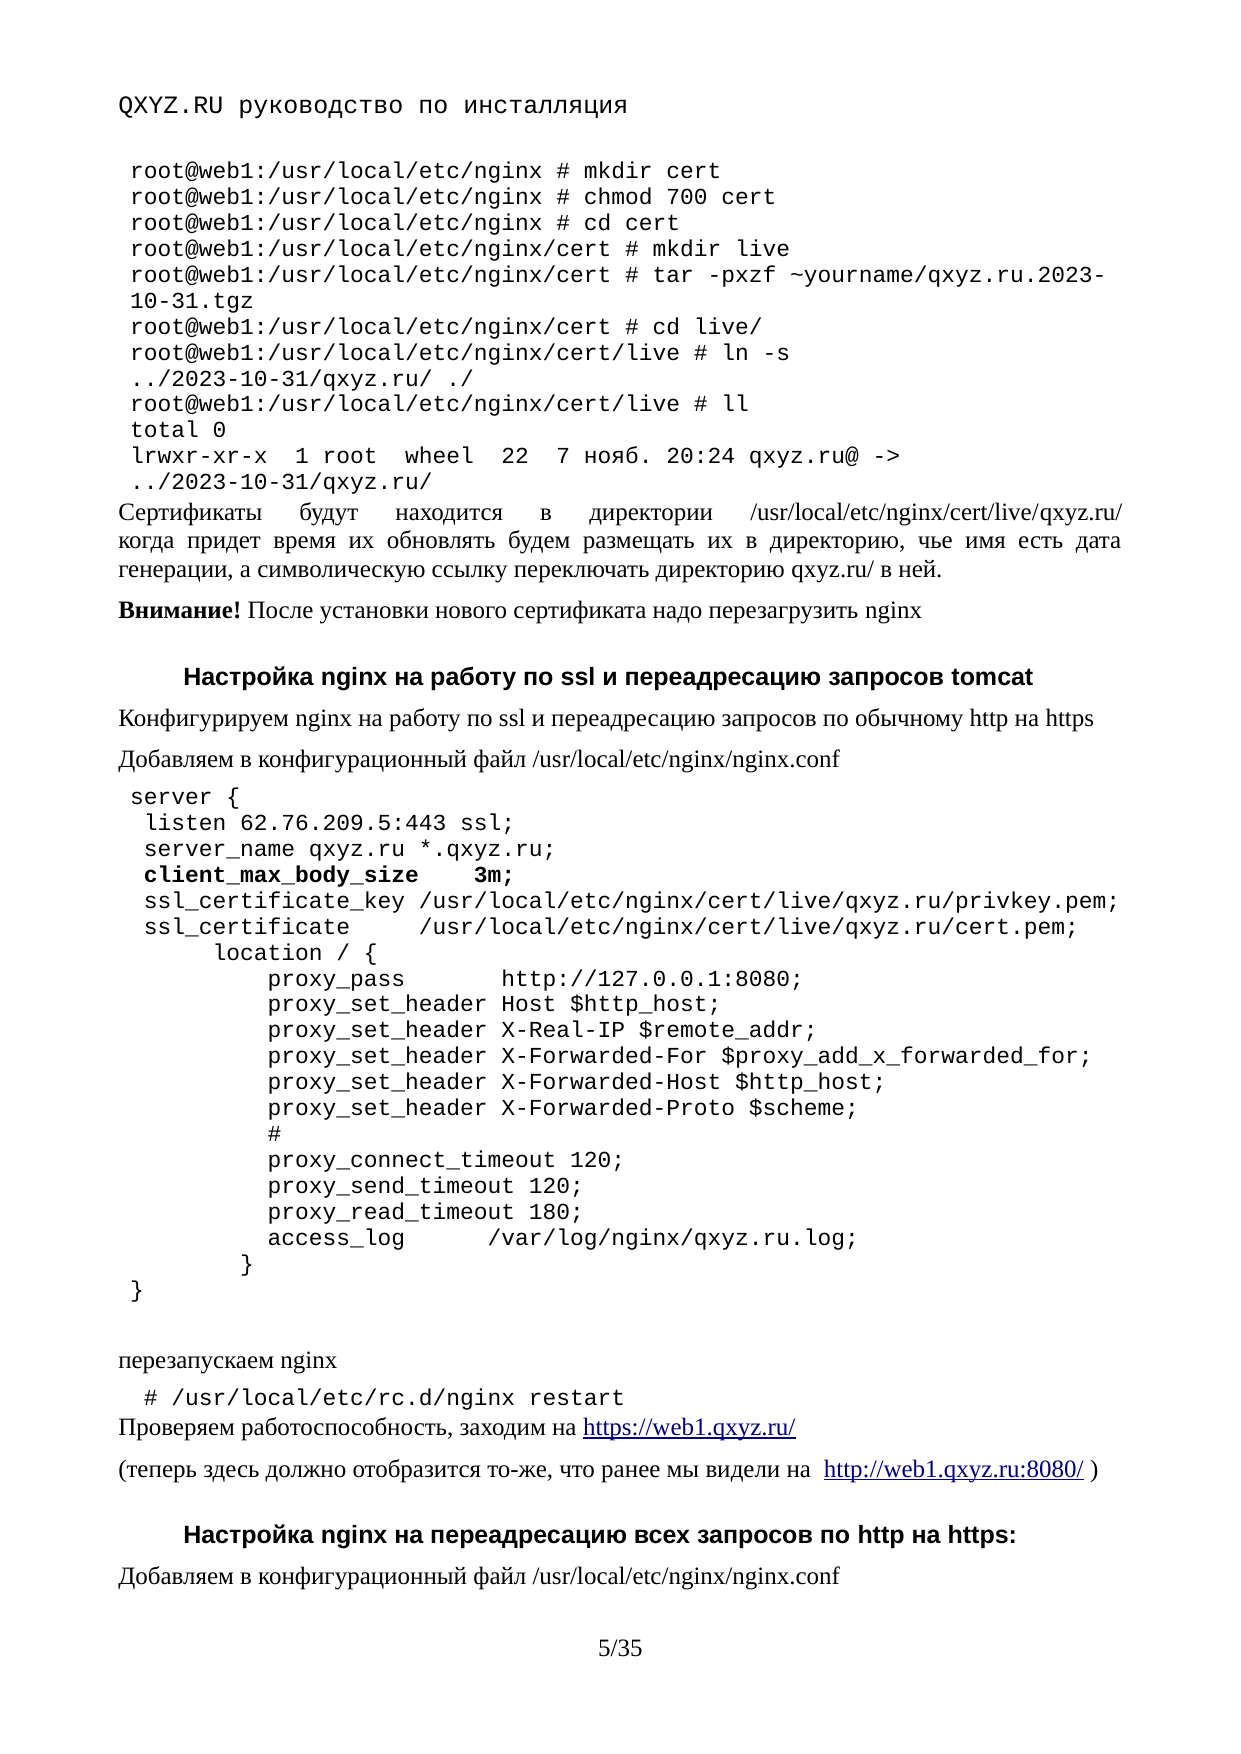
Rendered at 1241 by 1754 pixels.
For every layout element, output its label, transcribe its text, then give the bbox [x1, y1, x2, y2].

text (теперь здесь должно отобразится то-же, что ранее мы видели на http://web1.qxyz.ru:8080/ ) [118, 1454, 1122, 1482]
text root@web1:/usr/local/etc/nginx/cert/live # ln -s ../2023-10-31/qxyz.ru/ ./ [130, 341, 1122, 393]
text } [130, 1252, 1122, 1278]
text access_log /var/log/nginx/qxyz.ru.log; [130, 1226, 1122, 1252]
text Добавляем в конфигурационный файл /usr/local/etc/nginx/nginx.conf [118, 1561, 1122, 1590]
text Внимание! После установки нового сертификата надо перезагрузить nginx [118, 595, 1122, 624]
text proxy_set_header X-Forwarded-Proto $scheme; [130, 1097, 1122, 1122]
text client_max_body_size 3m; [130, 863, 1122, 889]
text Добавляем в конфигурационный файл /usr/local/etc/nginx/nginx.conf [118, 744, 1122, 773]
text proxy_pass http://127.0.0.1:8080; [130, 967, 1122, 993]
text root@web1:/usr/local/etc/nginx # cd cert [130, 211, 1122, 237]
text location / { [130, 941, 1122, 967]
text proxy_set_header X-Real-IP $remote_addr; [130, 1019, 1122, 1045]
text Проверяем работоспособность, заходим на https://web1.qxyz.ru/ [118, 1412, 1122, 1441]
text server { [130, 785, 1122, 811]
text root@web1:/usr/local/etc/nginx/cert # mkdir live [130, 237, 1122, 263]
text # /usr/local/etc/rc.d/nginx restart [130, 1387, 1122, 1412]
text proxy_set_header X-Forwarded-Host $http_host; [130, 1071, 1122, 1097]
text lrwxr-xr-x 1 root wheel 22 7 нояб. 20:24 qxyz.ru@ -> ../2023-10-31/qxyz.ru/ [130, 445, 1122, 497]
text ssl_certificate /usr/local/etc/nginx/cert/live/qxyz.ru/cert.pem; [130, 915, 1122, 941]
text root@web1:/usr/local/etc/nginx/cert # cd live/ [130, 315, 1122, 341]
text listen 62.76.209.5:443 ssl; [130, 811, 1122, 837]
text } [130, 1278, 1122, 1304]
text root@web1:/usr/local/etc/nginx/cert/live # ll [130, 393, 1122, 419]
text proxy_read_timeout 180; [130, 1200, 1122, 1226]
text root@web1:/usr/local/etc/nginx # chmod 700 cert [130, 185, 1122, 211]
text root@web1:/usr/local/etc/nginx # mkdir cert [130, 159, 1122, 185]
text proxy_set_header X-Forwarded-For $proxy_add_x_forwarded_for; [130, 1045, 1122, 1071]
text root@web1:/usr/local/etc/nginx/cert # tar -pxzf ~yourname/qxyz.ru.2023-10-31.tgz [130, 263, 1122, 315]
text proxy_set_header Host $http_host; [130, 993, 1122, 1019]
text Сертификаты будут находится в директории /usr/local/etc/nginx/cert/live/qxyz.ru/ когда придет время их обновлять будем размещать их в директорию, чье имя есть дата генерации, а символическую ссылку переключать директорию qxyz.ru/ в ней. [118, 497, 1122, 583]
text Конфигурируем nginx на работу по ssl и переадресацию запросов по обычному http на https [118, 703, 1122, 732]
text proxy_send_timeout 120; [130, 1174, 1122, 1200]
text перезапускаем nginx [118, 1345, 1122, 1374]
text # [130, 1122, 1122, 1148]
text proxy_connect_timeout 120; [130, 1148, 1122, 1174]
text total 0 [130, 419, 1122, 445]
subtitle Настройка nginx на работу по ssl и переадресацию запросов tomcat [181, 662, 1122, 690]
text ssl_certificate_key /usr/local/etc/nginx/cert/live/qxyz.ru/privkey.pem; [130, 889, 1122, 915]
text server_name qxyz.ru *.qxyz.ru; [130, 837, 1122, 863]
subtitle Настройка nginx на переадресацию всех запросов по http на https: [181, 1520, 1122, 1549]
